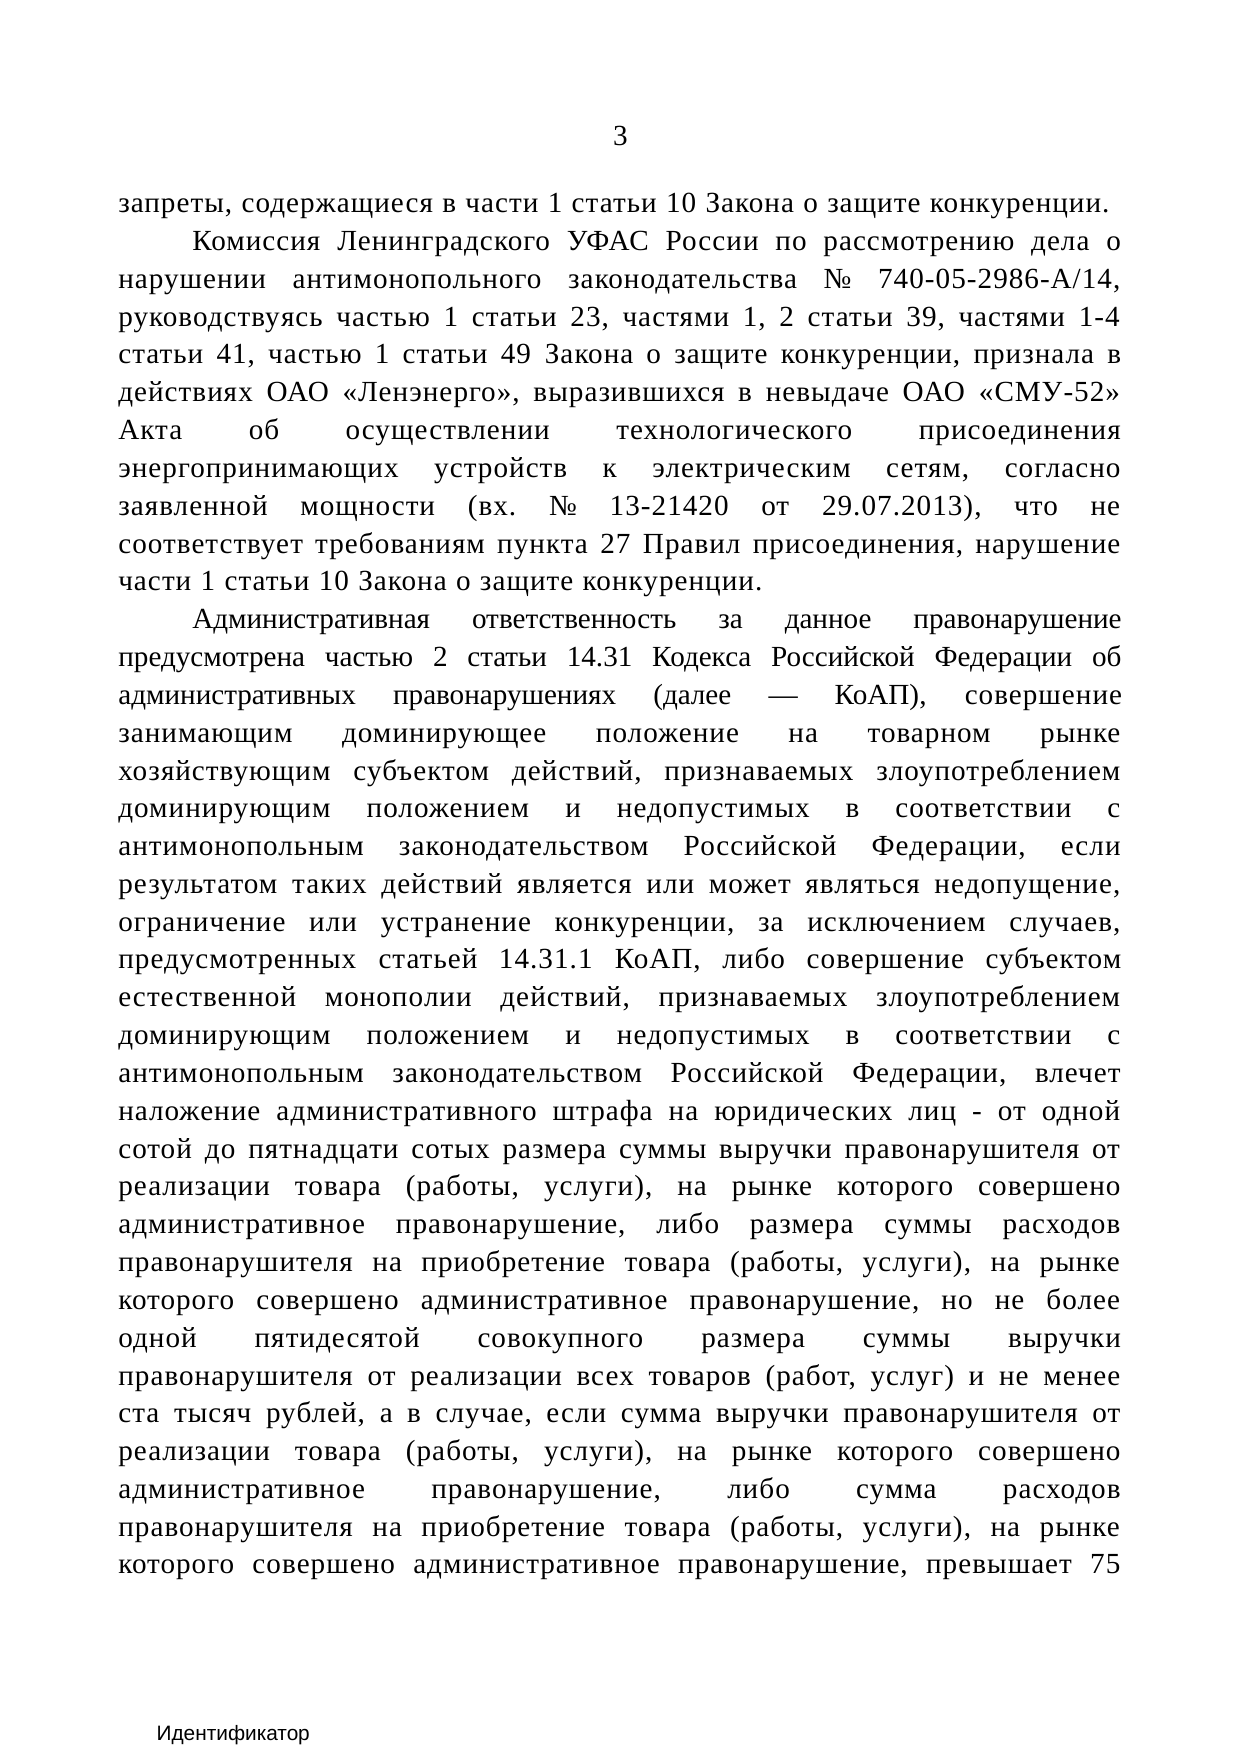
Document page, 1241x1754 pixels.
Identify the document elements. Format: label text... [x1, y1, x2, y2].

text Административная ответственность за данное правонарушение предусмотрена частью 2 статьи 14.31 Кодекса Российской Федерации об административных правонарушениях (далее — КоАП), совершение занимающим доминирующее положение на товарном рынке хозяйствующим субъектом действий, признаваемых злоупотреблением доминирующим положением и недопустимых в соответствии с антимонопольным законодательством Российской Федерации, если результатом таких действий является или может являться недопущение, ограничение или устранение конкуренции, за исключением случаев, предусмотренных статьей 14.31.1 КоАП, либо совершение субъектом естественной монополии действий, признаваемых злоупотреблением доминирующим положением и недопустимых в соответствии с антимонопольным законодательством Российской Федерации, влечет наложение административного штрафа на юридических лиц - от одной сотой до пятнадцати сотых размера суммы выручки правонарушителя от реализации товара (работы, услуги), на рынке которого совершено административное правонарушение, либо размера суммы расходов правонарушителя на приобретение товара (работы, услуги), на рынке которого совершено административное правонарушение, но не более одной пятидесятой совокупного размера суммы выручки правонарушителя от реализации всех товаров (работ, услуг) и не менее ста тысяч рублей, а в случае, если сумма выручки правонарушителя от реализации товара (работы, услуги), на рынке которого совершено административное правонарушение, либо сумма расходов правонарушителя на приобретение товара (работы, услуги), на рынке которого совершено административное правонарушение, превышает 75 [118, 597, 1122, 1580]
text Комиссия Ленинградского УФАС России по рассмотрению дела о нарушении антимонопольного законодательства № 740-05-2986-А/14, руководствуясь частью 1 статьи 23, частями 1, 2 статьи 39, частями 1-4 статьи 41, частью 1 статьи 49 Закона о защите конкуренции, признала в действиях ОАО «Ленэнерго», выразившихся в невыдаче ОАО «СМУ-52» Акта об осуществлении технологического присоединения энергопринимающих устройств к электрическим сетям, согласно заявленной мощности (вх. № 13-21420 от 29.07.2013), что не соответствует требованиям пункта 27 Правил присоединения, нарушение части 1 статьи 10 Закона о защите конкуренции. [118, 219, 1122, 597]
text запреты, содержащиеся в части 1 статьи 10 Закона о защите конкуренции. [118, 181, 1122, 219]
